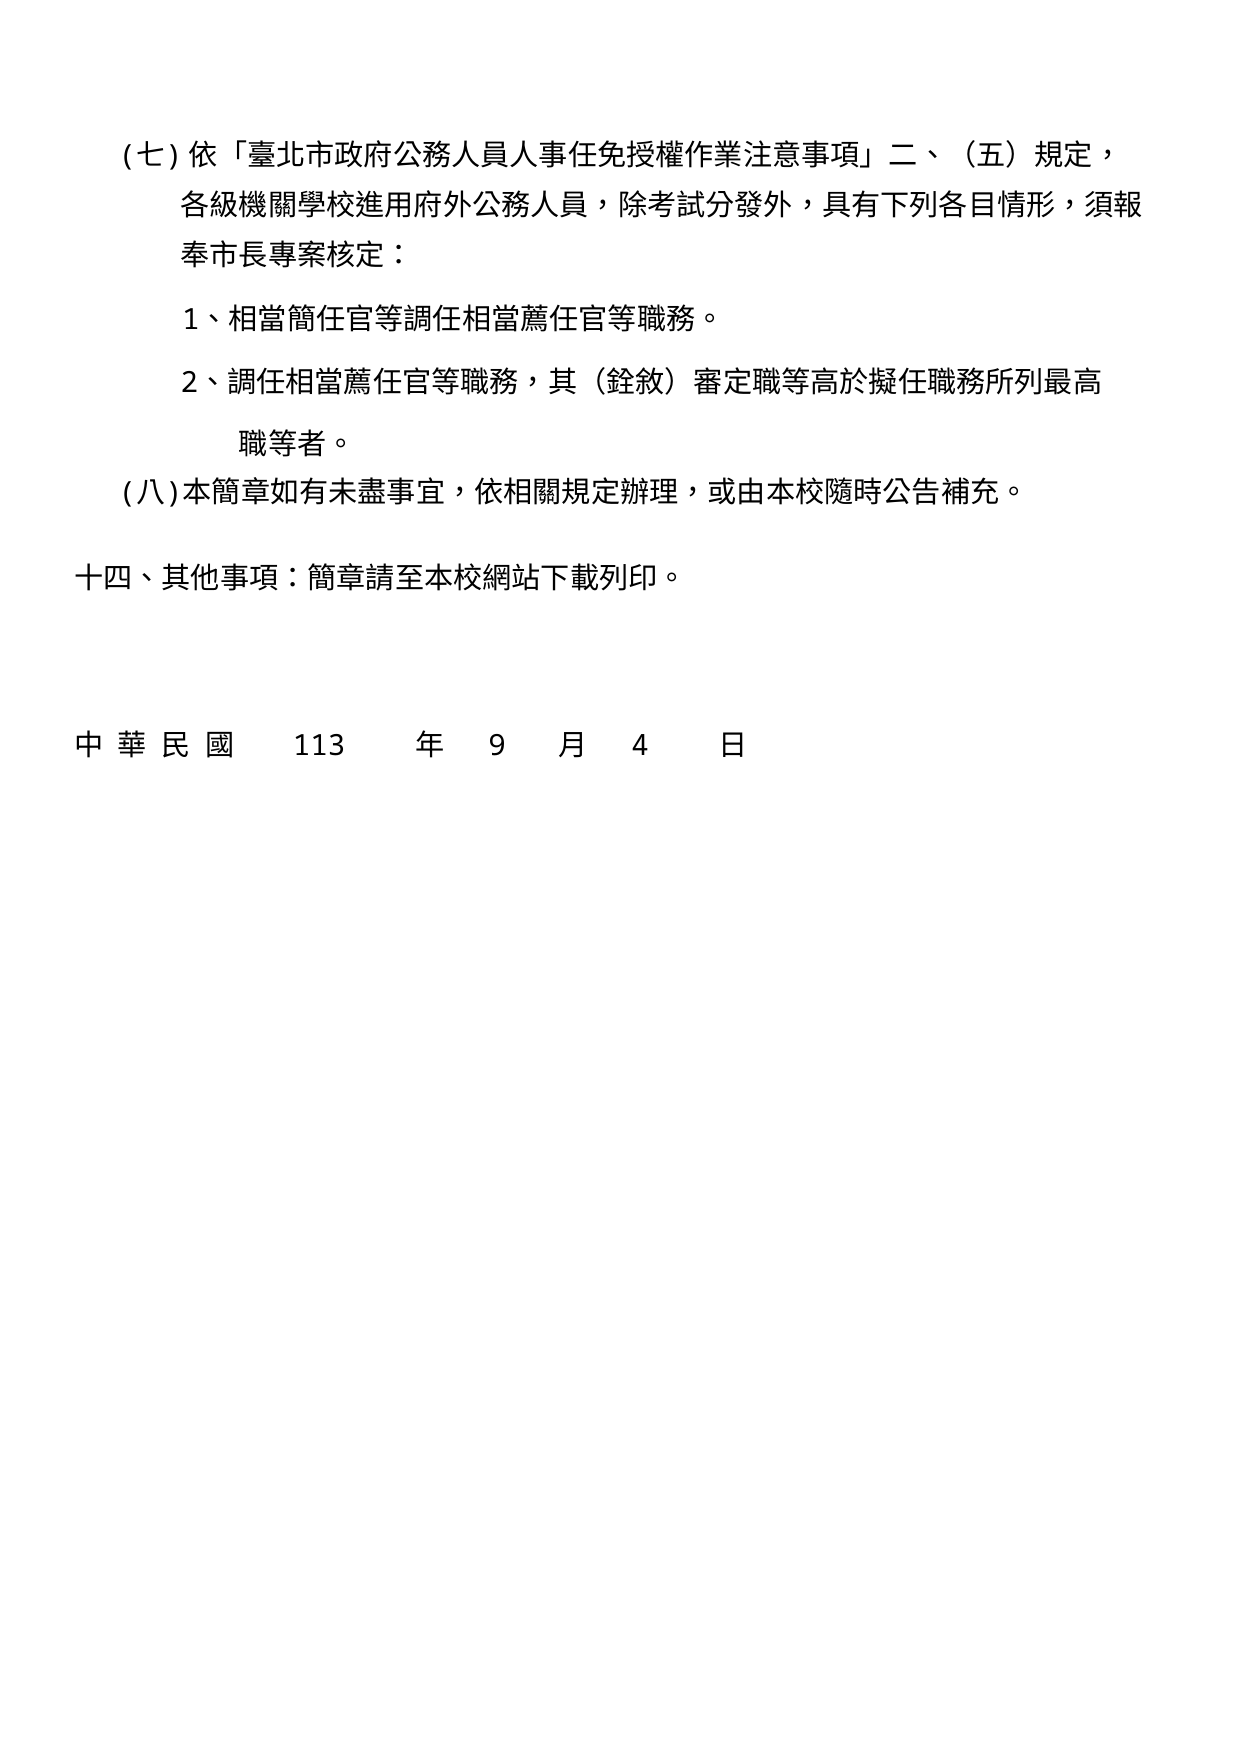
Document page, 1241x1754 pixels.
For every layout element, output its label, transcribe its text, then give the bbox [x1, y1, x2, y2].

text (七) 依「臺北市政府公務人員人事任免授權作業注意事項」二、（五）規定，各級機關學校進用府外公務人員，除考試分發外，具有下列各目情形，須報奉市長專案核定： [118, 125, 1146, 275]
text 1、相當簡任官等調任相當薦任官等職務。 [74, 275, 1146, 338]
text 職等者。 [74, 400, 1146, 463]
text (八)本簡章如有未盡事宜，依相關規定辦理，或由本校隨時公告補充。 [118, 463, 1146, 513]
text 中 華 民 國 113 年 9 月 4 日 [74, 701, 1146, 764]
text 十四、其他事項：簡章請至本校網站下載列印。 [74, 534, 1146, 596]
text 2、調任相當薦任官等職務，其（銓敘）審定職等高於擬任職務所列最高 [74, 338, 1146, 400]
